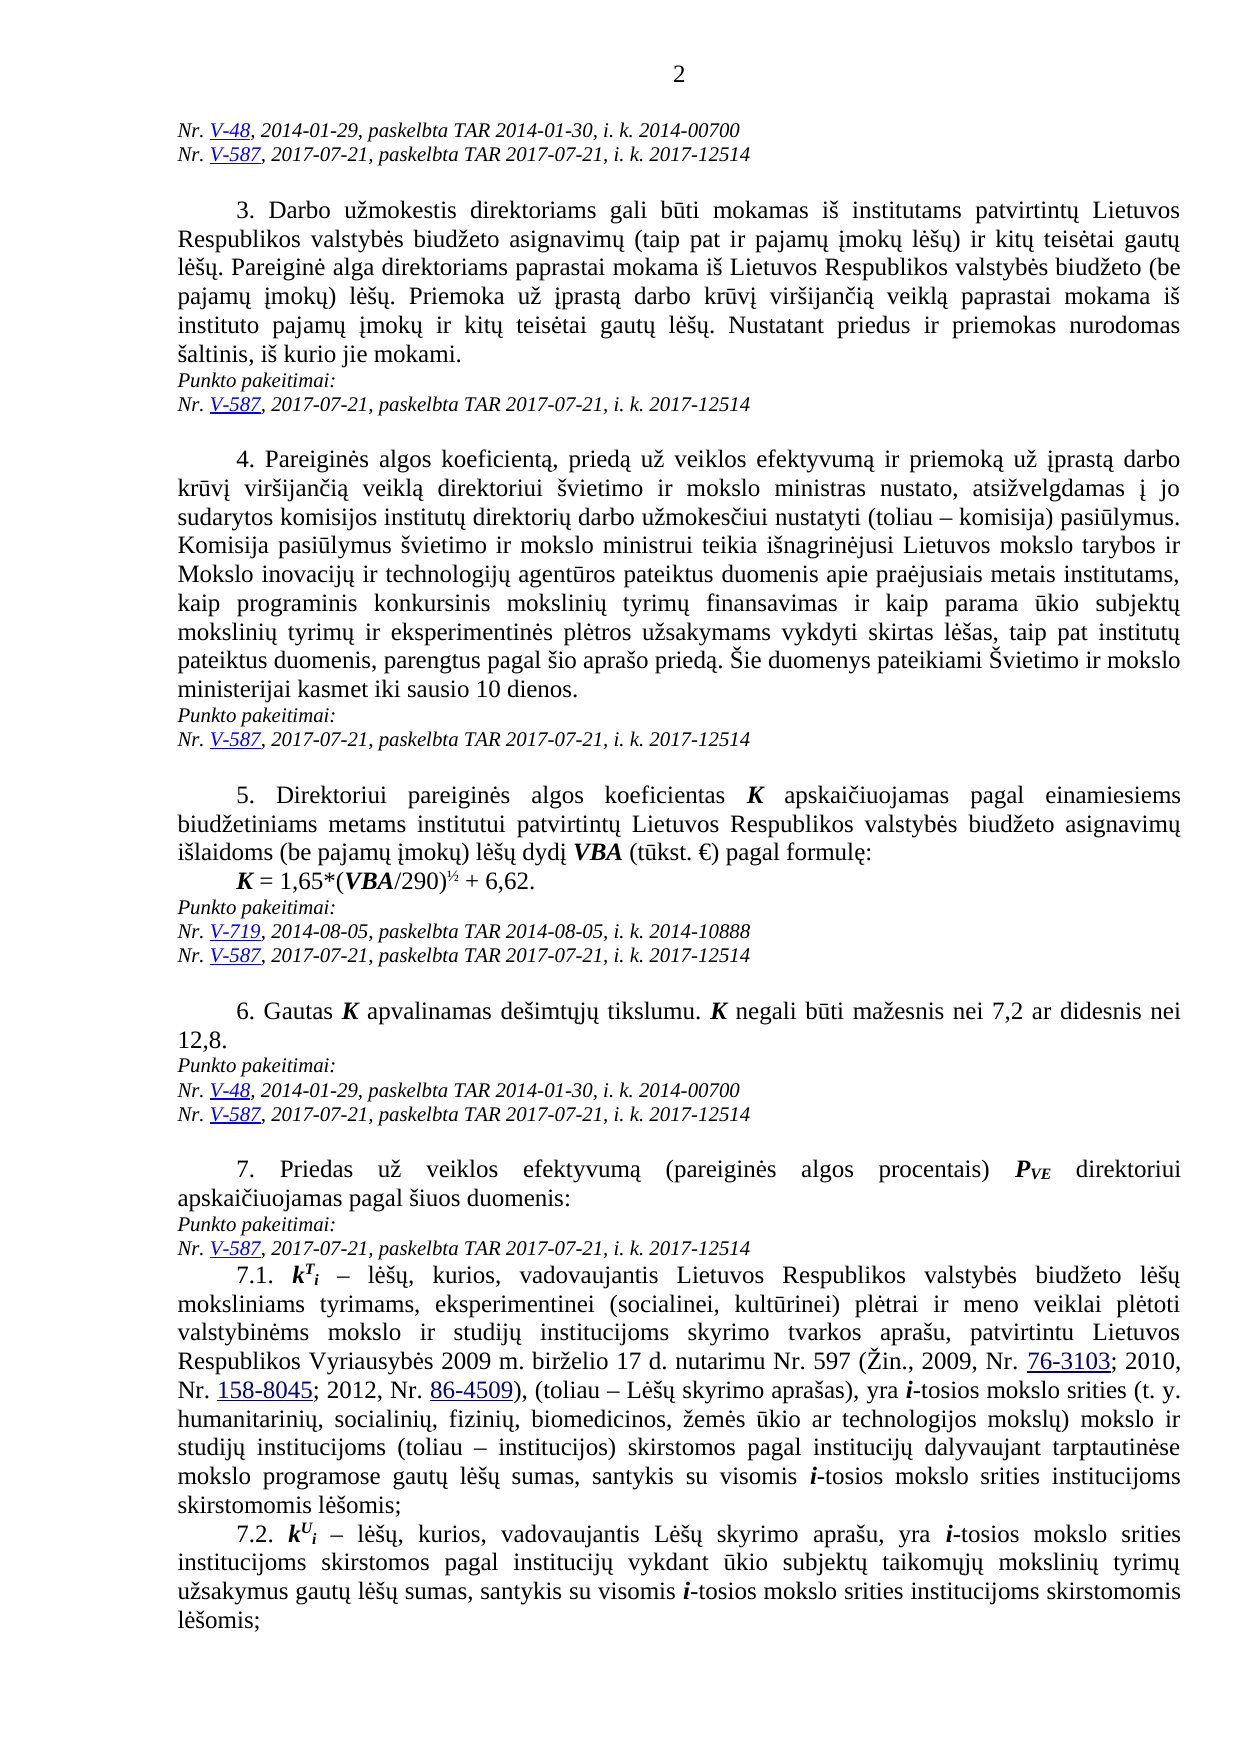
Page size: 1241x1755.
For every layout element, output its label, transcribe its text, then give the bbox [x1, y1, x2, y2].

text 3. Darbo užmokestis direktoriams gali būti mokamas iš institutams patvirtintų Lietuvos Respublikos valstybės biudžeto asignavimų (taip pat ir pajamų įmokų lėšų) ir kitų teisėtai gautų lėšų. Pareiginė alga direktoriams paprastai mokama iš Lietuvos Respublikos valstybės biudžeto (be pajamų įmokų) lėšų. Priemoka už įprastą darbo krūvį viršijančią veiklą paprastai mokama iš instituto pajamų įmokų ir kitų teisėtai gautų lėšų. Nustatant priedus ir priemokas nurodomas šaltinis, iš kurio jie mokami. [177, 195, 1181, 367]
text Nr. V-719, 2014-08-05, paskelbta TAR 2014-08-05, i. k. 2014-10888 [177, 919, 1181, 943]
text Punkto pakeitimai: [177, 895, 1181, 919]
text Punkto pakeitimai: [177, 367, 1181, 392]
text Punkto pakeitimai: [177, 703, 1181, 727]
text Nr. V-587, 2017-07-21, paskelbta TAR 2017-07-21, i. k. 2017-12514 [177, 1102, 1181, 1126]
text 7. Priedas už veiklos efektyvumą (pareiginės algos procentais) PVE direktoriui apskaičiuojamas pagal šiuos duomenis: [177, 1154, 1181, 1212]
text Nr. V-587, 2017-07-21, paskelbta TAR 2017-07-21, i. k. 2017-12514 [177, 392, 1181, 416]
text Punkto pakeitimai: [177, 1053, 1181, 1077]
text 7.2. kUi – lėšų, kurios, vadovaujantis Lėšų skyrimo aprašu, yra i-tosios mokslo srities institucijoms skirstomos pagal institucijų vykdant ūkio subjektų taikomųjų mokslinių tyrimų užsakymus gautų lėšų sumas, santykis su visomis i-tosios mokslo srities institucijoms skirstomomis lėšomis; [177, 1519, 1181, 1634]
text Nr. V-48, 2014-01-29, paskelbta TAR 2014-01-30, i. k. 2014-00700 [177, 118, 1181, 142]
text Nr. V-48, 2014-01-29, paskelbta TAR 2014-01-30, i. k. 2014-00700 [177, 1077, 1181, 1102]
text 5. Direktoriui pareiginės algos koeficientas K apskaičiuojamas pagal einamiesiems biudžetiniams metams institutui patvirtintų Lietuvos Respublikos valstybės biudžeto asignavimų išlaidoms (be pajamų įmokų) lėšų dydį VBA (tūkst. €) pagal formulę: [177, 780, 1181, 866]
text Nr. V-587, 2017-07-21, paskelbta TAR 2017-07-21, i. k. 2017-12514 [177, 943, 1181, 967]
text K = 1,65*(VBA/290)½ + 6,62. [177, 866, 1181, 895]
text Nr. V-587, 2017-07-21, paskelbta TAR 2017-07-21, i. k. 2017-12514 [177, 727, 1181, 751]
text 4. Pareiginės algos koeficientą, priedą už veiklos efektyvumą ir priemoką už įprastą darbo krūvį viršijančią veiklą direktoriui švietimo ir mokslo ministras nustato, atsižvelgdamas į jo sudarytos komisijos institutų direktorių darbo užmokesčiui nustatyti (toliau – komisija) pasiūlymus. Komisija pasiūlymus švietimo ir mokslo ministrui teikia išnagrinėjusi Lietuvos mokslo tarybos ir Mokslo inovacijų ir technologijų agentūros pateiktus duomenis apie praėjusiais metais institutams, kaip programinis konkursinis mokslinių tyrimų finansavimas ir kaip parama ūkio subjektų mokslinių tyrimų ir eksperimentinės plėtros užsakymams vykdyti skirtas lėšas, taip pat institutų pateiktus duomenis, parengtus pagal šio aprašo priedą. Šie duomenys pateikiami Švietimo ir mokslo ministerijai kasmet iki sausio 10 dienos. [177, 444, 1181, 703]
text Punkto pakeitimai: [177, 1212, 1181, 1236]
text 6. Gautas K apvalinamas dešimtųjų tikslumu. K negali būti mažesnis nei 7,2 ar didesnis nei 12,8. [177, 996, 1181, 1053]
text Nr. V-587, 2017-07-21, paskelbta TAR 2017-07-21, i. k. 2017-12514 [177, 1236, 1181, 1260]
text 7.1. kTi – lėšų, kurios, vadovaujantis Lietuvos Respublikos valstybės biudžeto lėšų moksliniams tyrimams, eksperimentinei (socialinei, kultūrinei) plėtrai ir meno veiklai plėtoti valstybinėms mokslo ir studijų institucijoms skyrimo tvarkos aprašu, patvirtintu Lietuvos Respublikos Vyriausybės 2009 m. birželio 17 d. nutarimu Nr. 597 (Žin., 2009, Nr. 76-3103; 2010, Nr. 158-8045; 2012, Nr. 86-4509), (toliau – Lėšų skyrimo aprašas), yra i-tosios mokslo srities (t. y. humanitarinių, socialinių, fizinių, biomedicinos, žemės ūkio ar technologijos mokslų) mokslo ir studijų institucijoms (toliau – institucijos) skirstomos pagal institucijų dalyvaujant tarptautinėse mokslo programose gautų lėšų sumas, santykis su visomis i-tosios mokslo srities institucijoms skirstomomis lėšomis; [177, 1260, 1181, 1519]
text Nr. V-587, 2017-07-21, paskelbta TAR 2017-07-21, i. k. 2017-12514 [177, 142, 1181, 166]
